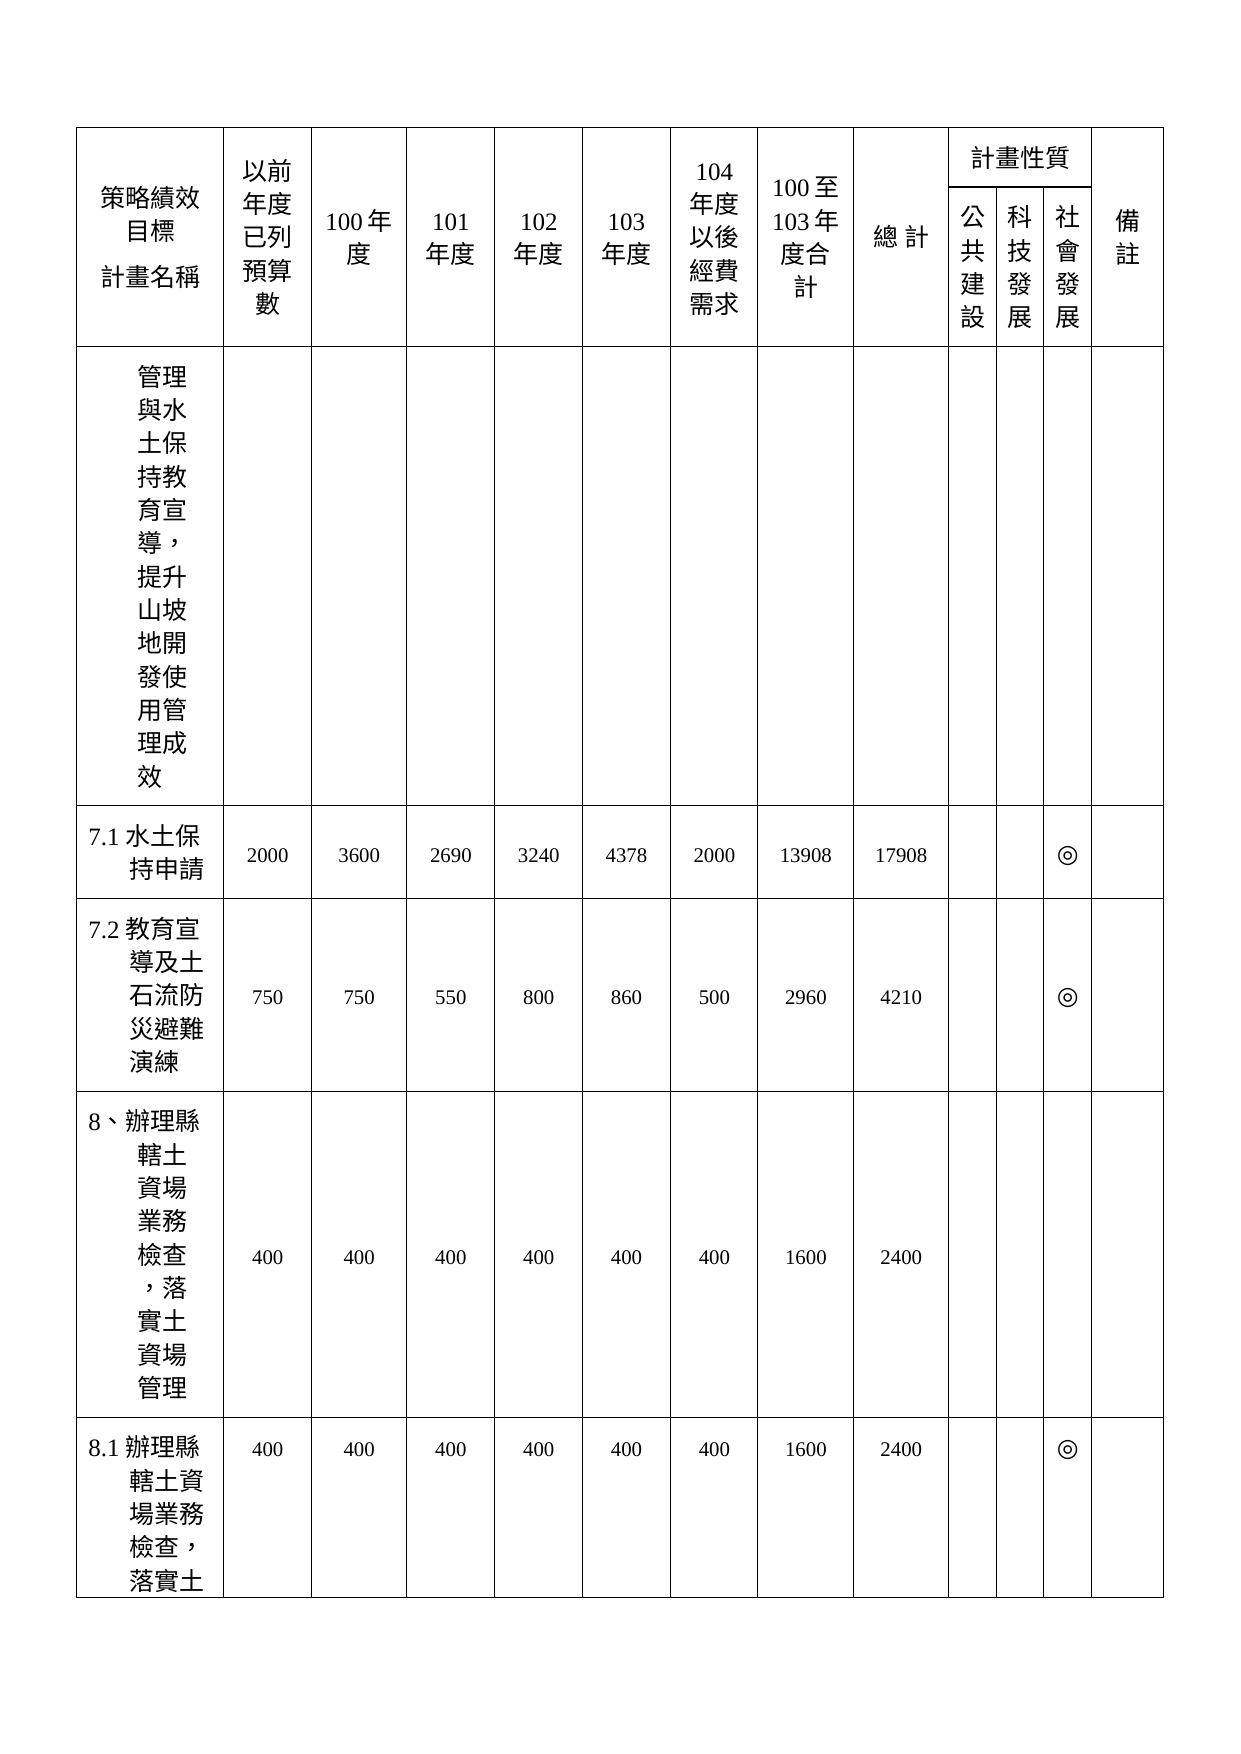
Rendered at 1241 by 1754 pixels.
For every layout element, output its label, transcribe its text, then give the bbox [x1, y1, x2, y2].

table_header 101年度 [407, 128, 494, 346]
table_cell 2400 [854, 1418, 948, 1597]
table_cell 550 [407, 899, 494, 1091]
table_cell [1092, 806, 1163, 898]
table_cell [583, 347, 670, 805]
table_header 以前年度已列預算數 [224, 128, 311, 346]
table_header 104年度以後經費需求 [671, 128, 757, 346]
table_cell 2690 [407, 806, 494, 898]
table_cell 1600 [758, 1092, 853, 1417]
table_header 103年度 [583, 128, 670, 346]
table_cell 400 [671, 1418, 757, 1597]
table_cell 7.1 水土保持申請 [77, 806, 223, 898]
table_cell 400 [312, 1418, 406, 1597]
table_cell 2960 [758, 899, 853, 1091]
table_cell 400 [312, 1092, 406, 1417]
table_cell 8.1 辦理縣轄土資場業務檢查，落實土 [77, 1418, 223, 1597]
table_cell [1092, 1418, 1163, 1597]
table_cell [949, 1092, 996, 1417]
table_cell 1600 [758, 1418, 853, 1597]
table_cell [997, 347, 1043, 805]
table_cell [495, 347, 582, 805]
table_cell 4378 [583, 806, 670, 898]
table_cell 400 [495, 1092, 582, 1417]
table_cell [1044, 1092, 1091, 1417]
table_cell ◎ [1044, 899, 1091, 1091]
table_cell [1092, 899, 1163, 1091]
table_cell 4210 [854, 899, 948, 1091]
table_cell 13908 [758, 806, 853, 898]
table_cell 400 [407, 1092, 494, 1417]
table_cell [997, 1092, 1043, 1417]
table_cell [758, 347, 853, 805]
table_cell [949, 1418, 996, 1597]
table_cell 400 [407, 1418, 494, 1597]
table_cell 500 [671, 899, 757, 1091]
table_cell [949, 806, 996, 898]
table_cell 750 [224, 899, 311, 1091]
table_cell 400 [583, 1418, 670, 1597]
table_cell 3240 [495, 806, 582, 898]
table_cell 860 [583, 899, 670, 1091]
table_cell 400 [224, 1092, 311, 1417]
table_cell 辦理山坡地管理與水土保持教育宣導，提升山坡地開發使用管理成效 [77, 347, 223, 805]
table_header 計畫性質 [949, 128, 1091, 186]
table_cell 2000 [224, 806, 311, 898]
table_cell ◎ [1044, 806, 1091, 898]
table_cell 17908 [854, 806, 948, 898]
table_cell 400 [495, 1418, 582, 1597]
table_cell 公共建設 [949, 188, 996, 346]
table_cell 400 [224, 1418, 311, 1597]
table_cell [312, 347, 406, 805]
table_cell [997, 806, 1043, 898]
table_cell [407, 347, 494, 805]
table_cell 社會發展 [1044, 188, 1091, 346]
table_cell 科技發展 [997, 188, 1043, 346]
table_cell 2400 [854, 1092, 948, 1417]
table_cell [949, 347, 996, 805]
table_header 策略績效目標 計畫名稱 [77, 128, 223, 346]
table_cell [1092, 1092, 1163, 1417]
table_header 100年度 [312, 128, 406, 346]
table_cell 3600 [312, 806, 406, 898]
table_cell 800 [495, 899, 582, 1091]
table_cell 400 [583, 1092, 670, 1417]
table_header 總 計 [854, 128, 948, 346]
table_cell 400 [671, 1092, 757, 1417]
table_cell [671, 347, 757, 805]
table_cell [854, 347, 948, 805]
table_cell [997, 899, 1043, 1091]
table_header 100至103年度合計 [758, 128, 853, 346]
table_cell 7.2 教育宣導及土石流防災避難演練 [77, 899, 223, 1091]
table_cell [1044, 347, 1091, 805]
table_header 102年度 [495, 128, 582, 346]
table_cell ◎ [1044, 1418, 1091, 1597]
table_cell 2000 [671, 806, 757, 898]
table_cell [997, 1418, 1043, 1597]
table_cell 辦理縣轄土資場業務檢查，落實土資場管理 [77, 1092, 223, 1417]
table_cell [949, 899, 996, 1091]
table_cell [1092, 347, 1163, 805]
table_cell [224, 347, 311, 805]
table_cell 750 [312, 899, 406, 1091]
table_header 備註 [1092, 128, 1163, 346]
